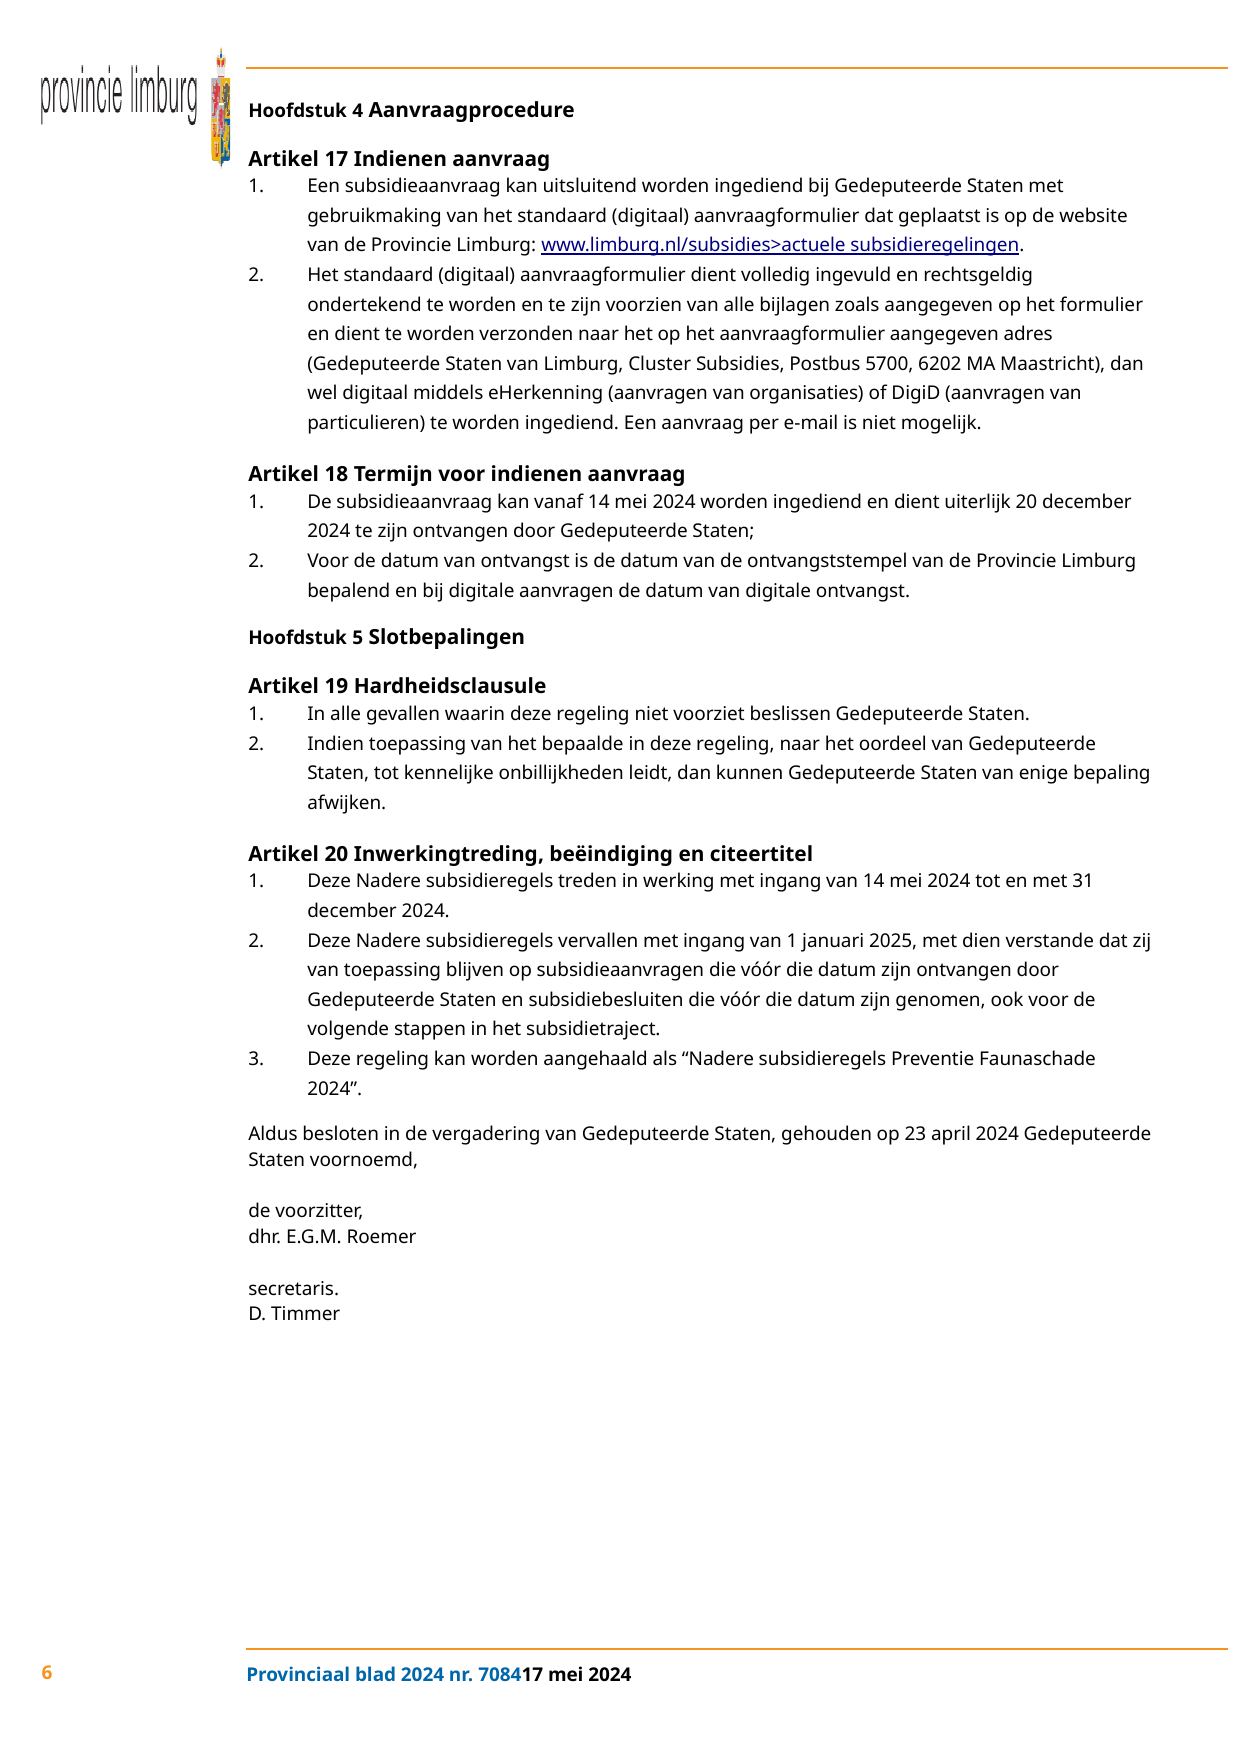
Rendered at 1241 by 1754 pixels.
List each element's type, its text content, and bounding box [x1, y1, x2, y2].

text D. Timmer [248, 1301, 1152, 1326]
list Indien toepassing van het bepaalde in deze regeling, naar het oordeel van Gedeputeerde Staten, tot kennelijke onbillijkheden leidt, dan kunnen Gedeputeerde Staten van enige bepaling afwijken. [248, 730, 1152, 814]
text Hoofdstuk 5 Slotbepalingen [248, 622, 1152, 651]
text Artikel 18 Termijn voor indienen aanvraag [248, 459, 1152, 488]
list Deze Nadere subsidieregels treden in werking met ingang van 14 mei 2024 tot en met 31 december 2024. [248, 868, 1152, 923]
list In alle gevallen waarin deze regeling niet voorziet beslissen Gedeputeerde Staten. [248, 700, 1152, 726]
list Een subsidieaanvraag kan uitsluitend worden ingediend bij Gedeputeerde Staten met gebruikmaking van het standaard (digitaal) aanvraagformulier dat geplaatst is op de website van de Provincie Limburg: www.limburg.nl/subsidies>actuele subsidieregelingen. [248, 172, 1152, 257]
list Voor de datum van ontvangst is de datum van de ontvangststempel van de Provincie Limburg bepalend en bij digitale aanvragen de datum van digitale ontvangst. [248, 547, 1152, 602]
text Artikel 20 Inwerkingtreding, beëindiging en citeertitel [248, 839, 1152, 868]
text Artikel 19 Hardheidsclausule [248, 672, 1152, 700]
text Hoofdstuk 4 Aanvraagprocedure [248, 95, 1152, 123]
list De subsidieaanvraag kan vanaf 14 mei 2024 worden ingediend en dient uiterlijk 20 december 2024 te zijn ontvangen door Gedeputeerde Staten; [248, 488, 1152, 543]
text Artikel 17 Indienen aanvraag [248, 144, 1152, 172]
text Aldus besloten in de vergadering van Gedeputeerde Staten, gehouden op 23 april 2024 Gedeputeerde Staten voornoemd, [248, 1120, 1152, 1172]
text secretaris. [248, 1275, 1152, 1301]
list Het standaard (digitaal) aanvraagformulier dient volledig ingevuld en rechtsgeldig ondertekend te worden en te zijn voorzien van alle bijlagen zoals aangegeven op het formulier en dient te worden verzonden naar het op het aanvraagformulier aangegeven adres (Gedeputeerde Staten van Limburg, Cluster Subsidies, Postbus 5700, 6202 MA Maastricht), dan wel digitaal middels eHerkenning (aanvragen van organisaties) of DigiD (aanvragen van particulieren) te worden ingediend. Een aanvraag per e-mail is niet mogelijk. [248, 261, 1152, 435]
text dhr. E.G.M. Roemer [248, 1223, 1152, 1249]
list Deze regeling kan worden aangehaald als “Nadere subsidieregels Preventie Faunaschade 2024”. [248, 1045, 1152, 1101]
picture [41, 47, 231, 172]
list Deze Nadere subsidieregels vervallen met ingang van 1 januari 2025, met dien verstande dat zij van toepassing blijven op subsidieaanvragen die vóór die datum zijn ontvangen door Gedeputeerde Staten en subsidiebesluiten die vóór die datum zijn genomen, ook voor de volgende stappen in het subsidietraject. [248, 927, 1152, 1041]
text de voorzitter, [248, 1198, 1152, 1223]
